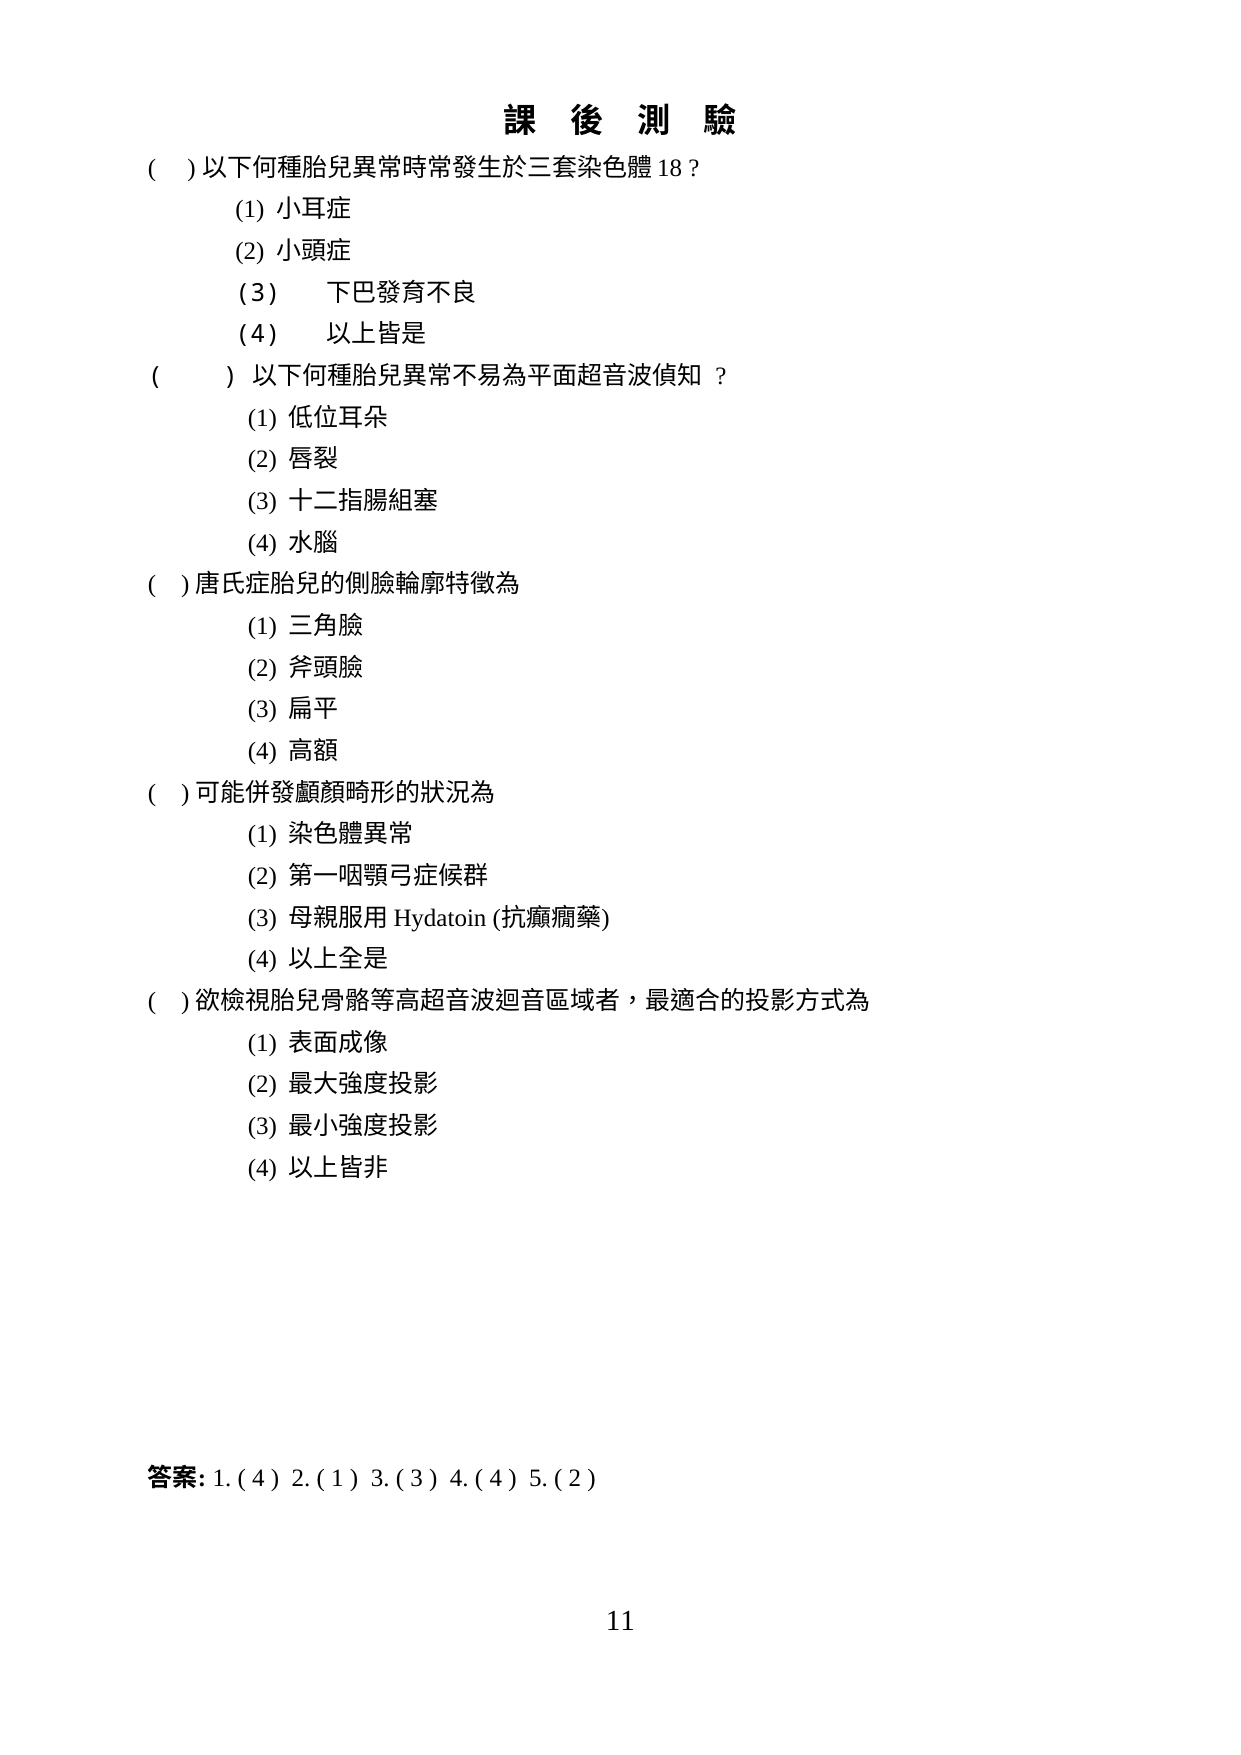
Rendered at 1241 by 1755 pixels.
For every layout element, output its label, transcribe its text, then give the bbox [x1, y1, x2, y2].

list 扁平 [248, 684, 1093, 726]
list 母親服用Hydatoin (抗癲癇藥) [248, 893, 1093, 934]
text ( ) 以下何種胎兒異常不易為平面超音波偵知 ? [148, 351, 1093, 393]
list 以上全是 [248, 934, 1093, 976]
list 下巴發育不良 [235, 268, 1093, 309]
list 小頭症 [235, 226, 1093, 268]
list 高額 [248, 726, 1093, 768]
list 十二指腸組塞 [248, 476, 1093, 518]
list 第一咽顎弓症候群 [248, 851, 1093, 893]
list 小耳症 [235, 184, 1093, 226]
list 低位耳朵 [248, 393, 1093, 434]
list 斧頭臉 [248, 643, 1093, 684]
list 以上皆非 [248, 1143, 1093, 1184]
list 水腦 [248, 518, 1093, 559]
list 表面成像 [248, 1018, 1093, 1059]
text ( ) 可能併發顱顏畸形的狀況為 [148, 768, 1093, 809]
list 最小強度投影 [248, 1101, 1093, 1143]
text 課 後 測 驗 [148, 89, 1093, 143]
text ( ) 以下何種胎兒異常時常發生於三套染色體18 ? [148, 143, 1093, 184]
list 以上皆是 [235, 309, 1093, 351]
list 三角臉 [248, 601, 1093, 643]
text 答案: 1. ( 4 ) 2. ( 1 ) 3. ( 3 ) 4. ( 4 ) 5. ( 2 ) [148, 1443, 1093, 1497]
text ( ) 欲檢視胎兒骨骼等高超音波迴音區域者，最適合的投影方式為 [148, 976, 1093, 1018]
list 唇裂 [248, 434, 1093, 476]
list 染色體異常 [248, 809, 1093, 851]
list 最大強度投影 [248, 1059, 1093, 1101]
text ( ) 唐氏症胎兒的側臉輪廓特徵為 [148, 559, 1093, 601]
